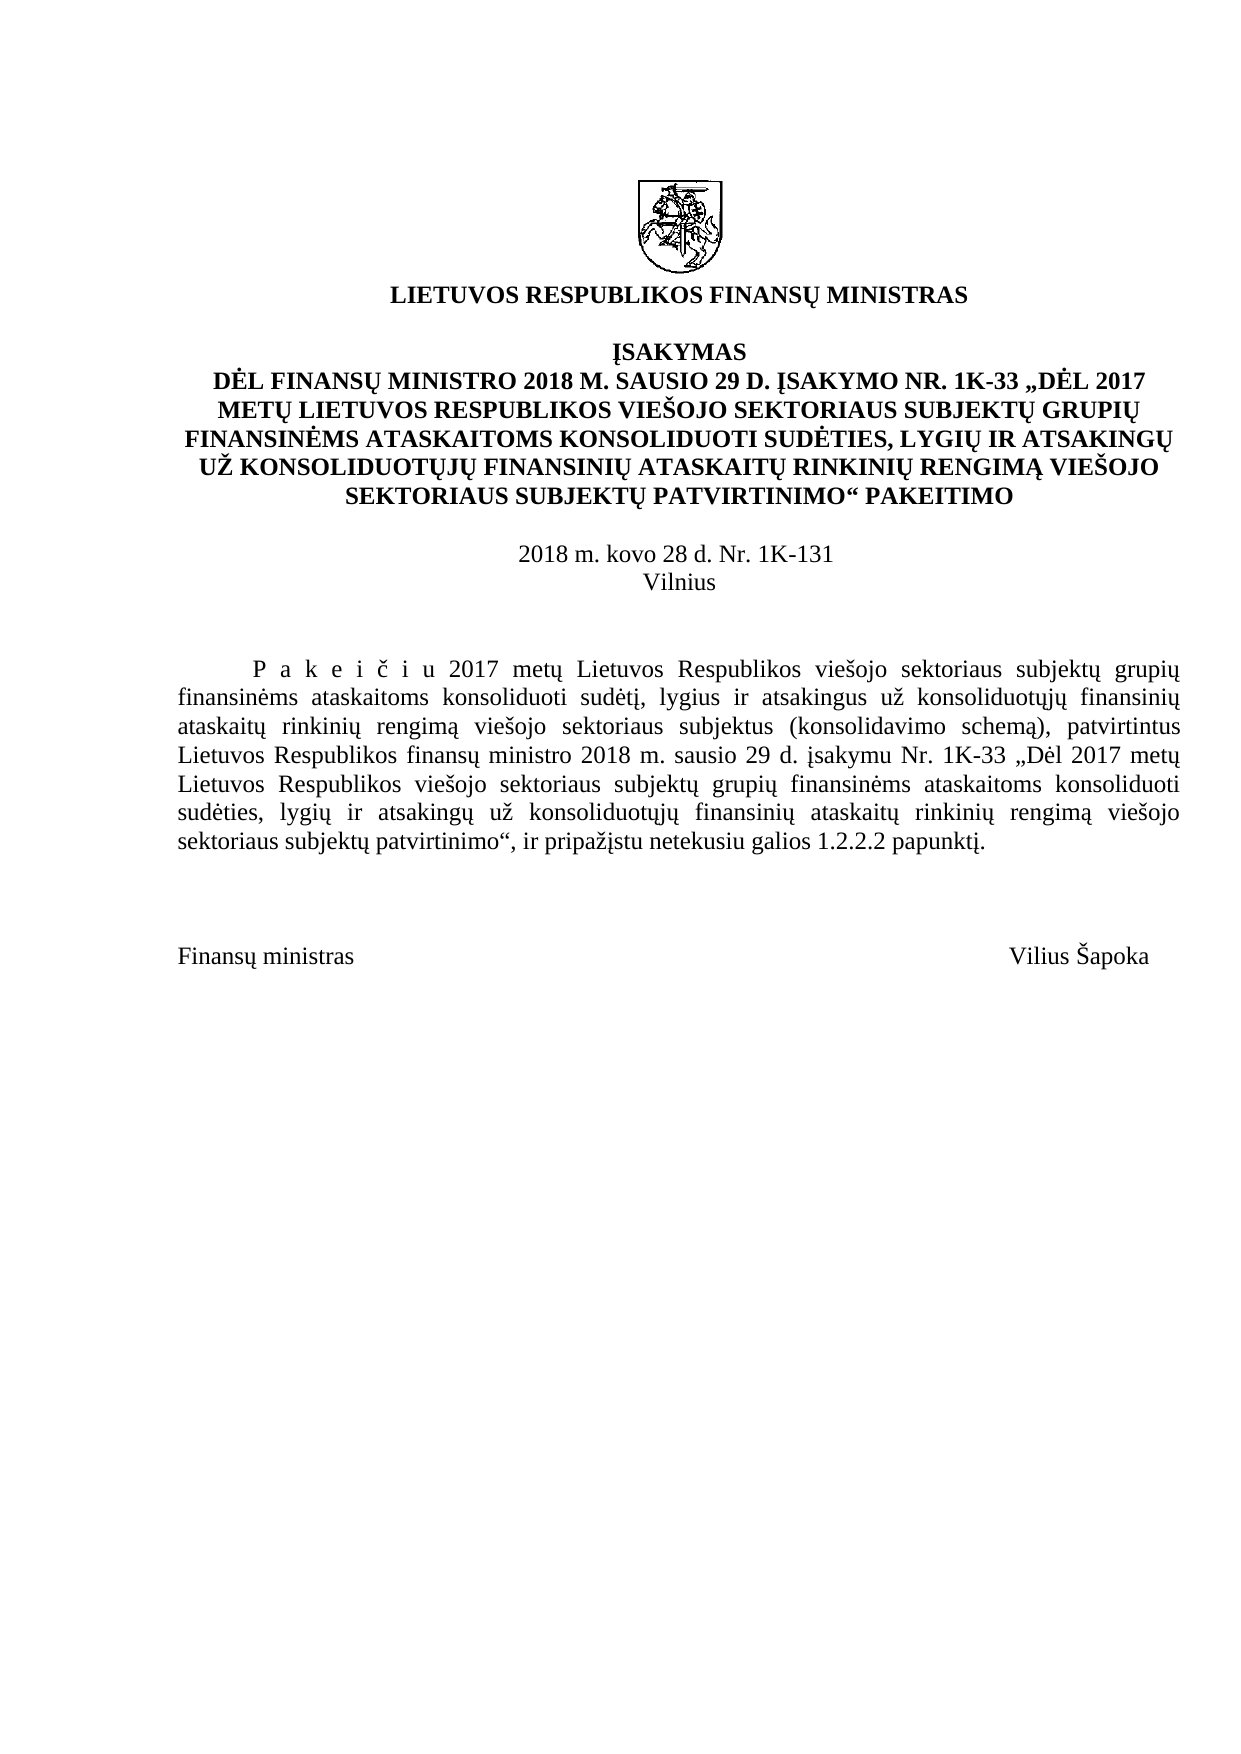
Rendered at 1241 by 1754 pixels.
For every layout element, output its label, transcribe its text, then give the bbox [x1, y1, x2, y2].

text Finansų ministras Vilius Šapoka [177, 941, 1181, 970]
text P a k e i č i u 2017 metų Lietuvos Respublikos viešojo sektoriaus subjektų grupių finansinėms ataskaitoms konsoliduoti sudėtį, lygius ir atsakingus už konsoliduotųjų finansinių ataskaitų rinkinių rengimą viešojo sektoriaus subjektus (konsolidavimo schemą), patvirtintus Lietuvos Respublikos finansų ministro 2018 m. sausio 29 d. įsakymu Nr. 1K-33 „Dėl 2017 metų Lietuvos Respublikos viešojo sektoriaus subjektų grupių finansinėms ataskaitoms konsoliduoti sudėties, lygių ir atsakingų už konsoliduotųjų finansinių ataskaitų rinkinių rengimą viešojo sektoriaus subjektų patvirtinimo“, ir pripažįstu netekusiu galios 1.2.2.2 papunktį. [177, 654, 1181, 855]
text DĖL FINANSŲ MINISTRO 2018 M. SAUSIO 29 D. ĮSAKYMO NR. 1K-33 „DĖL 2017 METŲ LIETUVOS RESPUBLIKOS VIEŠOJO SEKTORIAUS SUBJEKTŲ GRUPIŲ FINANSINĖMS ATASKAITOMS KONSOLIDUOTI SUDĖTIES, LYGIŲ IR ATSAKINGŲ UŽ KONSOLIDUOTŲJŲ FINANSINIŲ ATASKAITŲ RINKINIŲ RENGIMĄ VIEŠOJO SEKTORIAUS SUBJEKTŲ PATVIRTINIMO“ PAKEITIMO [177, 366, 1181, 510]
text ĮSAKYMAS [177, 337, 1181, 366]
text 2018 m. kovo 28 d. Nr. 1K-131 [177, 539, 1181, 567]
text Vilnius [177, 567, 1181, 596]
text LIETUVOS RESPUBLIKOS FINANSŲ MINISTRAS [177, 280, 1181, 309]
